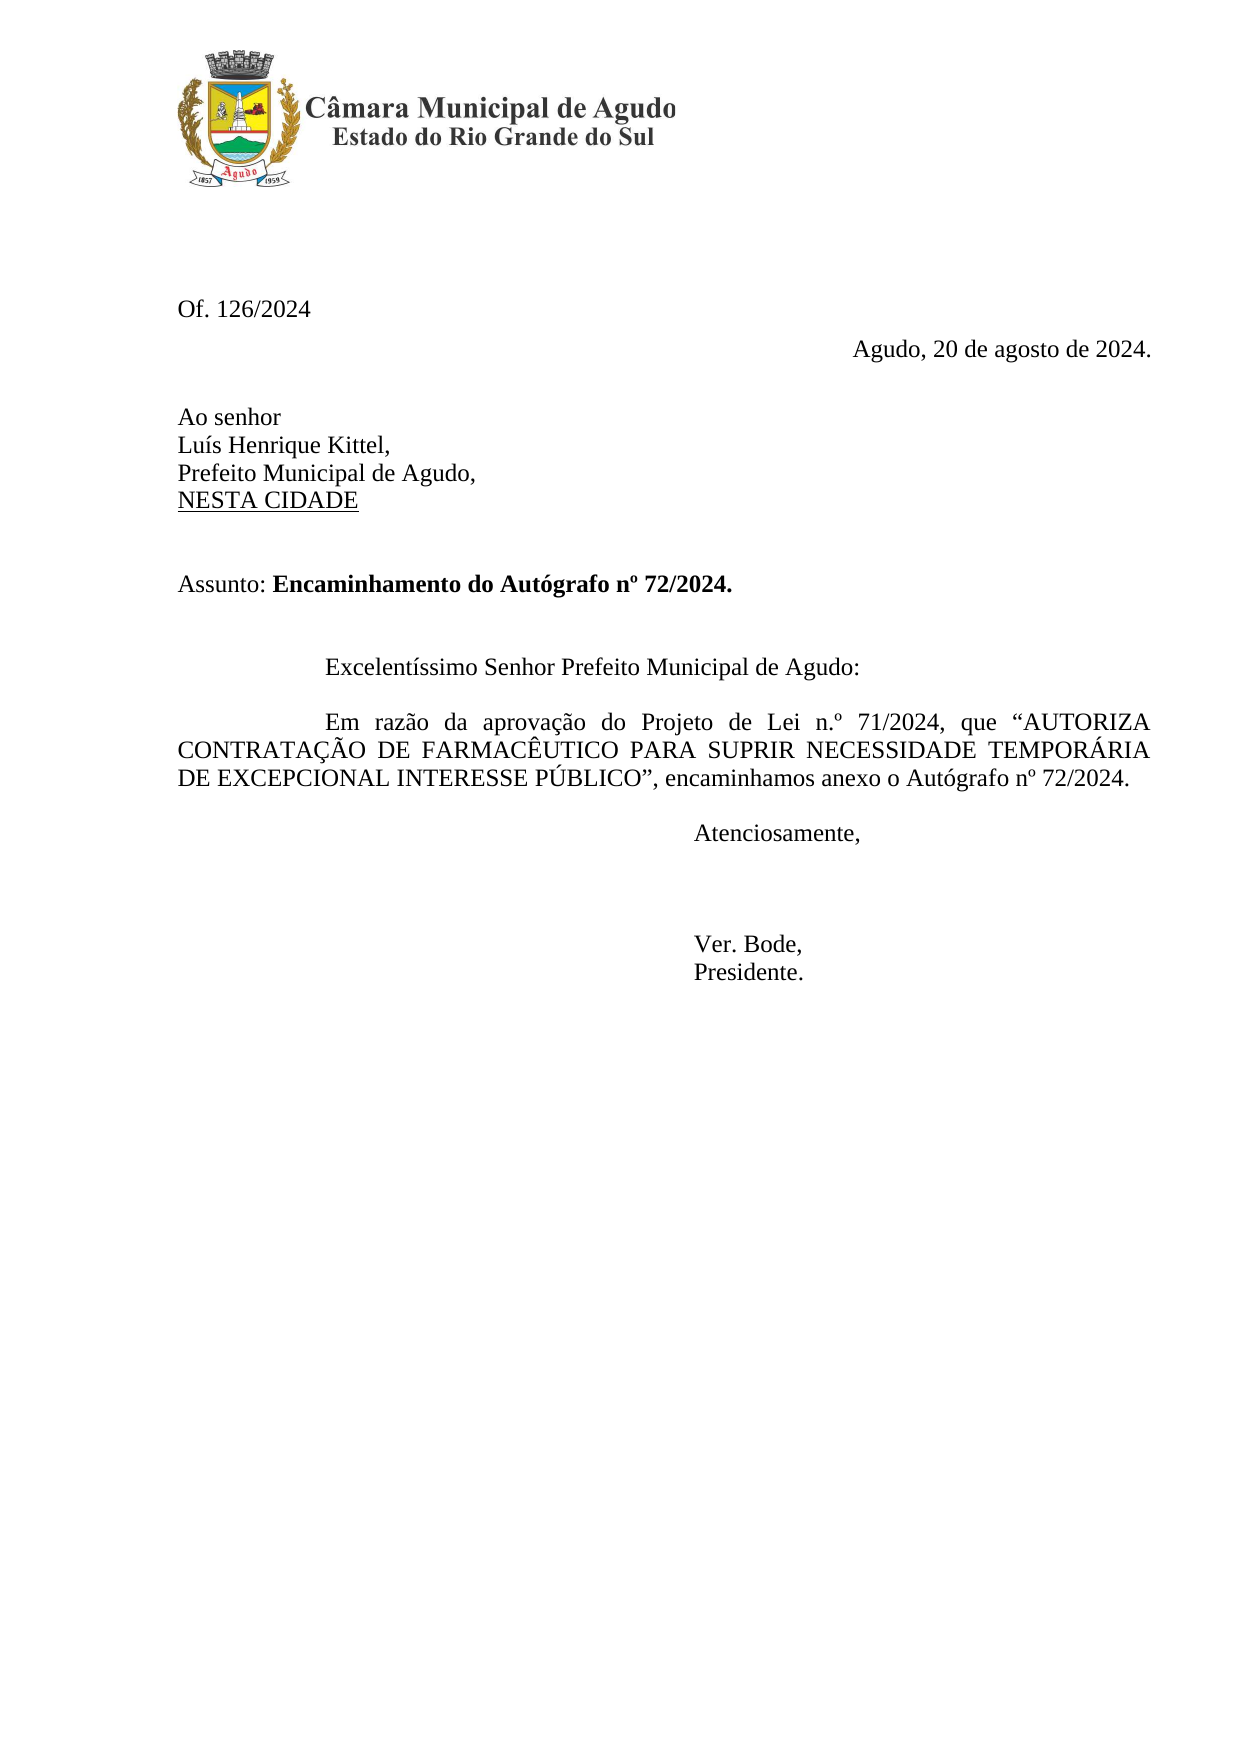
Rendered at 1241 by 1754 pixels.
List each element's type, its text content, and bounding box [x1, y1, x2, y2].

text Agudo, 20 de agosto de 2024. [177, 336, 1152, 363]
text NESTA CIDADE [177, 487, 1152, 514]
text Atenciosamente, [546, 819, 1152, 847]
text Prefeito Municipal de Agudo, [177, 459, 1152, 487]
text Em razão da aprovação do Projeto de Lei n.º 71/2024, que “AUTORIZA CONTRATAÇÃO DE FARMACÊUTICO PARA SUPRIR NECESSIDADE TEMPORÁRIA DE EXCEPCIONAL INTERESSE PÚBLICO”, encaminhamos anexo o Autógrafo nº 72/2024. [177, 708, 1152, 791]
text Ver. Bode, [546, 930, 1152, 958]
text Assunto: Encaminhamento do Autógrafo nº 72/2024. [177, 570, 1152, 597]
text Of. 126/2024 [177, 295, 1152, 323]
text Ao senhor [177, 403, 1152, 431]
text Presidente. [546, 958, 1152, 985]
text Luís Henrique Kittel, [177, 431, 1152, 459]
picture [177, 50, 676, 187]
text Excelentíssimo Senhor Prefeito Municipal de Agudo: [177, 653, 1152, 681]
